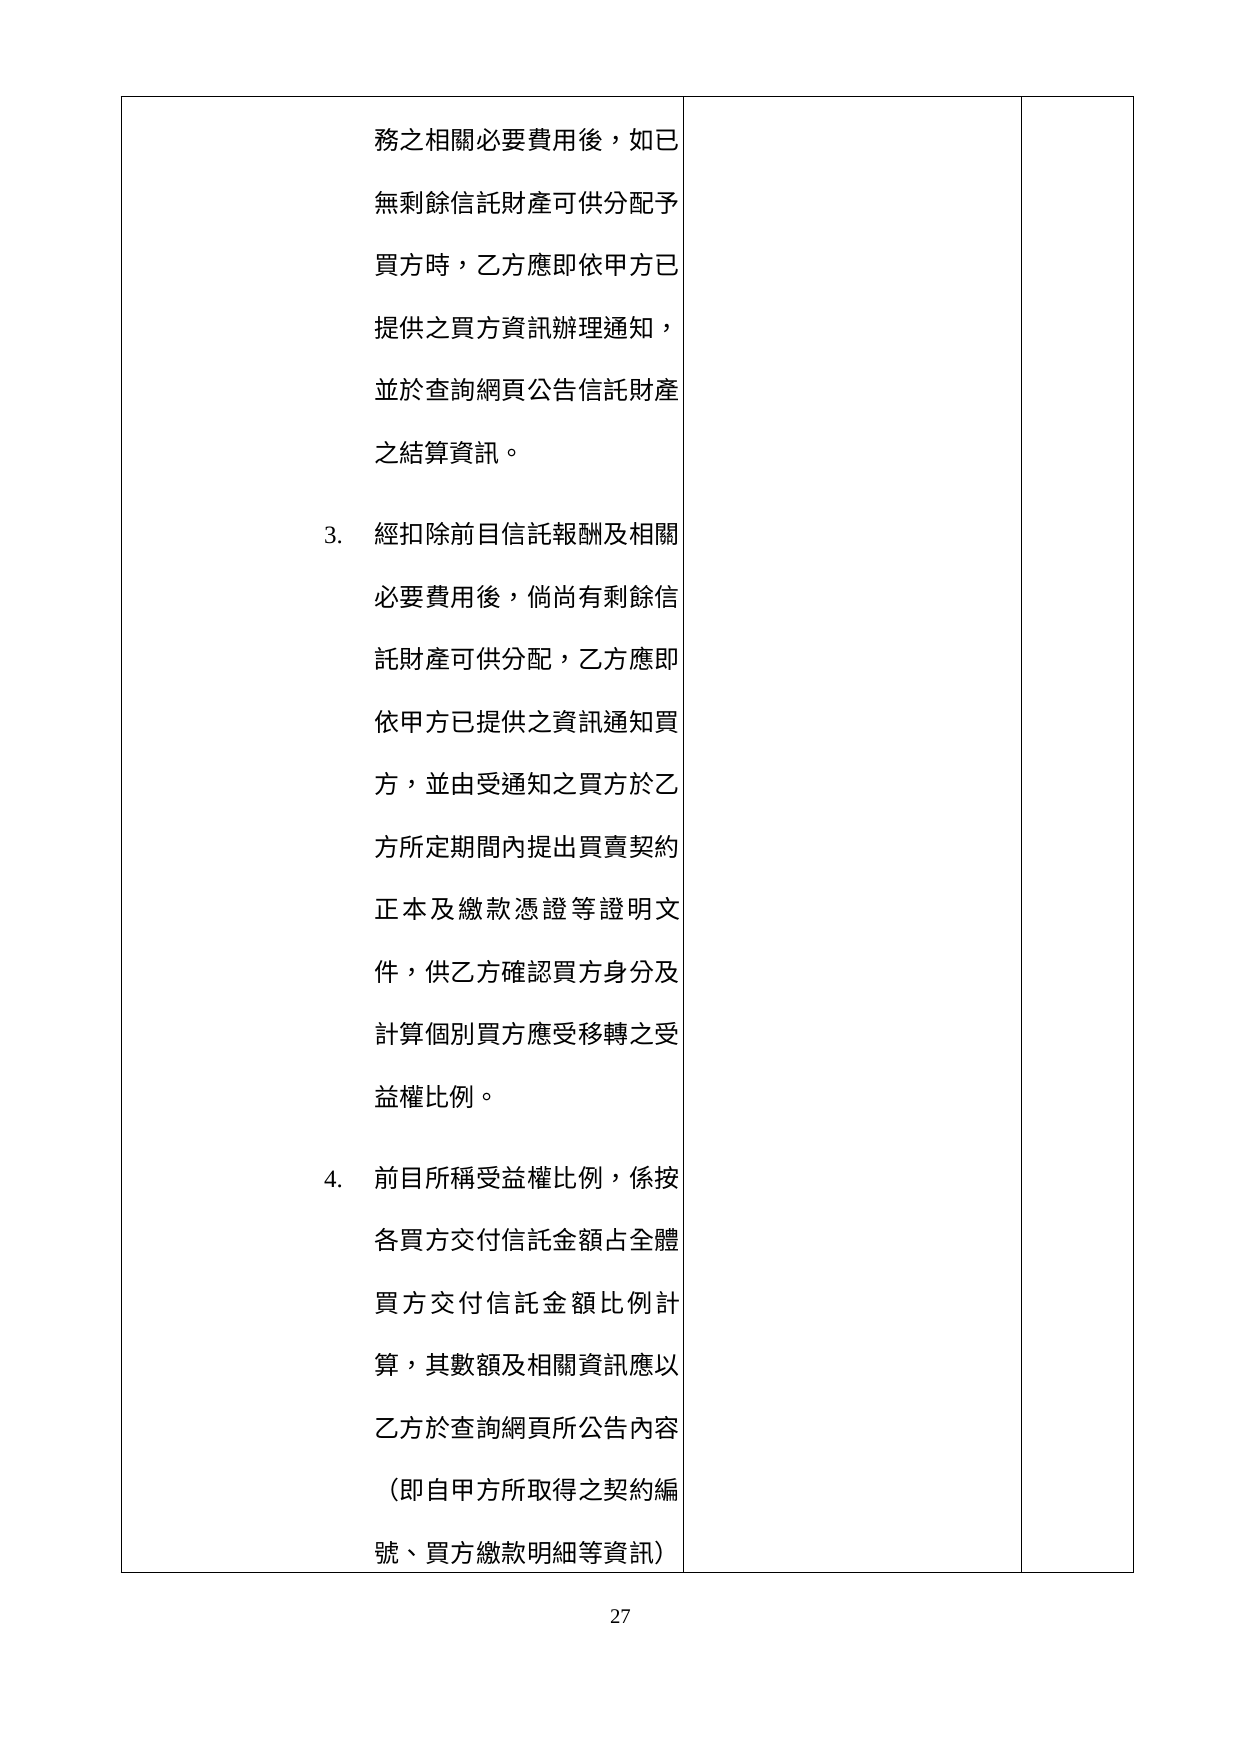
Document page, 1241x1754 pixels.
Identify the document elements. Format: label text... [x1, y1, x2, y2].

table_cell [684, 97, 1021, 1572]
table_cell [1022, 97, 1133, 1572]
table_cell 務之相關必要費用後，如已無剩餘信託財產可供分配予買方時，乙方應即依甲方已提供之買方資訊辦理通知，並於查詢網頁公告信託財產之結算資訊。 經扣除前目信託報酬及相關必要費用後，倘尚有剩餘信託財產可供分配，乙方應即依甲方已提供之資訊通知買方，並由受通知之買方於乙方所定期間內提出買賣契約正本及繳款憑證等證明文件，供乙方確認買方身分及計算個別買方應受移轉之受益權比例。 前目所稱受益權比例，係按各買方交付信託金額占全體買方交付信託金額比例計算，其數額及相關資訊應以乙方於查詢網頁所公告內容（即自甲方所取得之契約編號、買方繳款明細等資訊） [122, 97, 683, 1572]
